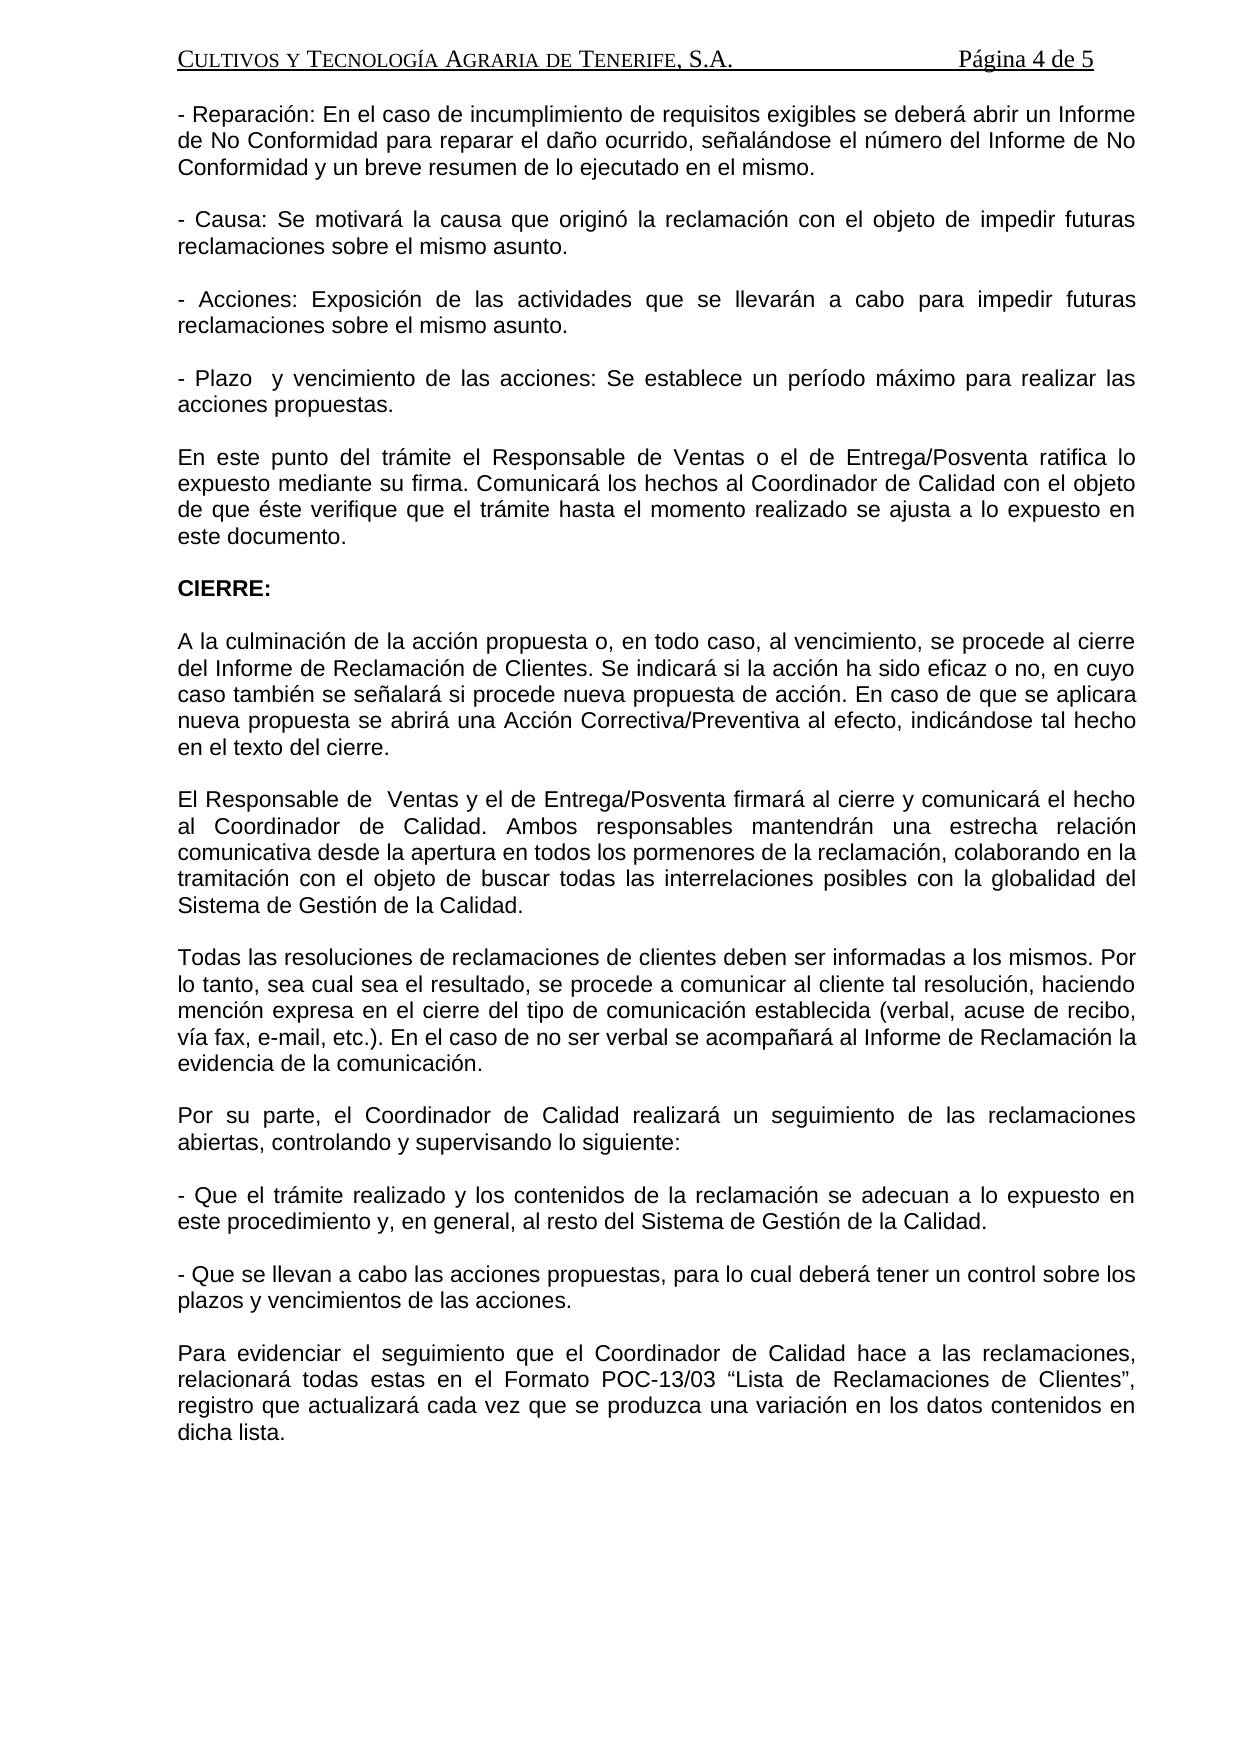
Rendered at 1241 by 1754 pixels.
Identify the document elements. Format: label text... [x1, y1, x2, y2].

text - Causa: Se motivará la causa que originó la reclamación con el objeto de impedir futuras reclamaciones sobre el mismo asunto. [177, 206, 1137, 259]
text Todas las resoluciones de reclamaciones de clientes deben ser informadas a los mismos. Por lo tanto, sea cual sea el resultado, se procede a comunicar al cliente tal resolución, haciendo mención expresa en el cierre del tipo de comunicación establecida (verbal, acuse de recibo, vía fax, e-mail, etc.). En el caso de no ser verbal se acompañará al Informe de Reclamación la evidencia de la comunicación. [177, 944, 1137, 1076]
text - Reparación: En el caso de incumplimiento de requisitos exigibles se deberá abrir un Informe de No Conformidad para reparar el daño ocurrido, señalándose el número del Informe de No Conformidad y un breve resumen de lo ejecutado en el mismo. [177, 101, 1137, 180]
text - Acciones: Exposición de las actividades que se llevarán a cabo para impedir futuras reclamaciones sobre el mismo asunto. [177, 286, 1137, 338]
text El Responsable de Ventas y el de Entrega/Posventa firmará al cierre y comunicará el hecho al Coordinador de Calidad. Ambos responsables mantendrán una estrecha relación comunicativa desde la apertura en todos los pormenores de la reclamación, colaborando en la tramitación con el objeto de buscar todas las interrelaciones posibles con la globalidad del Sistema de Gestión de la Calidad. [177, 786, 1137, 918]
text En este punto del trámite el Responsable de Ventas o el de Entrega/Posventa ratifica lo expuesto mediante su firma. Comunicará los hechos al Coordinador de Calidad con el objeto de que éste verifique que el trámite hasta el momento realizado se ajusta a lo expuesto en este documento. [177, 444, 1137, 549]
text - Que el trámite realizado y los contenidos de la reclamación se adecuan a lo expuesto en este procedimiento y, en general, al resto del Sistema de Gestión de la Calidad. [177, 1182, 1137, 1234]
text - Que se llevan a cabo las acciones propuestas, para lo cual deberá tener un control sobre los plazos y vencimientos de las acciones. [177, 1261, 1137, 1313]
text - Plazo y vencimiento de las acciones: Se establece un período máximo para realizar las acciones propuestas. [177, 364, 1137, 417]
text Por su parte, el Coordinador de Calidad realizará un seguimiento de las reclamaciones abiertas, controlando y supervisando lo siguiente: [177, 1102, 1137, 1155]
text Para evidenciar el seguimiento que el Coordinador de Calidad hace a las reclamaciones, relacionará todas estas en el Formato POC-13/03 “Lista de Reclamaciones de Clientes”, registro que actualizará cada vez que se produzca una variación en los datos contenidos en dicha lista. [177, 1340, 1137, 1445]
text A la culminación de la acción propuesta o, en todo caso, al vencimiento, se procede al cierre del Informe de Reclamación de Clientes. Se indicará si la acción ha sido eficaz o no, en cuyo caso también se señalará si procede nueva propuesta de acción. En caso de que se aplicara nueva propuesta se abrirá una Acción Correctiva/Preventiva al efecto, indicándose tal hecho en el texto del cierre. [177, 628, 1137, 760]
text CIERRE: [177, 575, 1137, 602]
